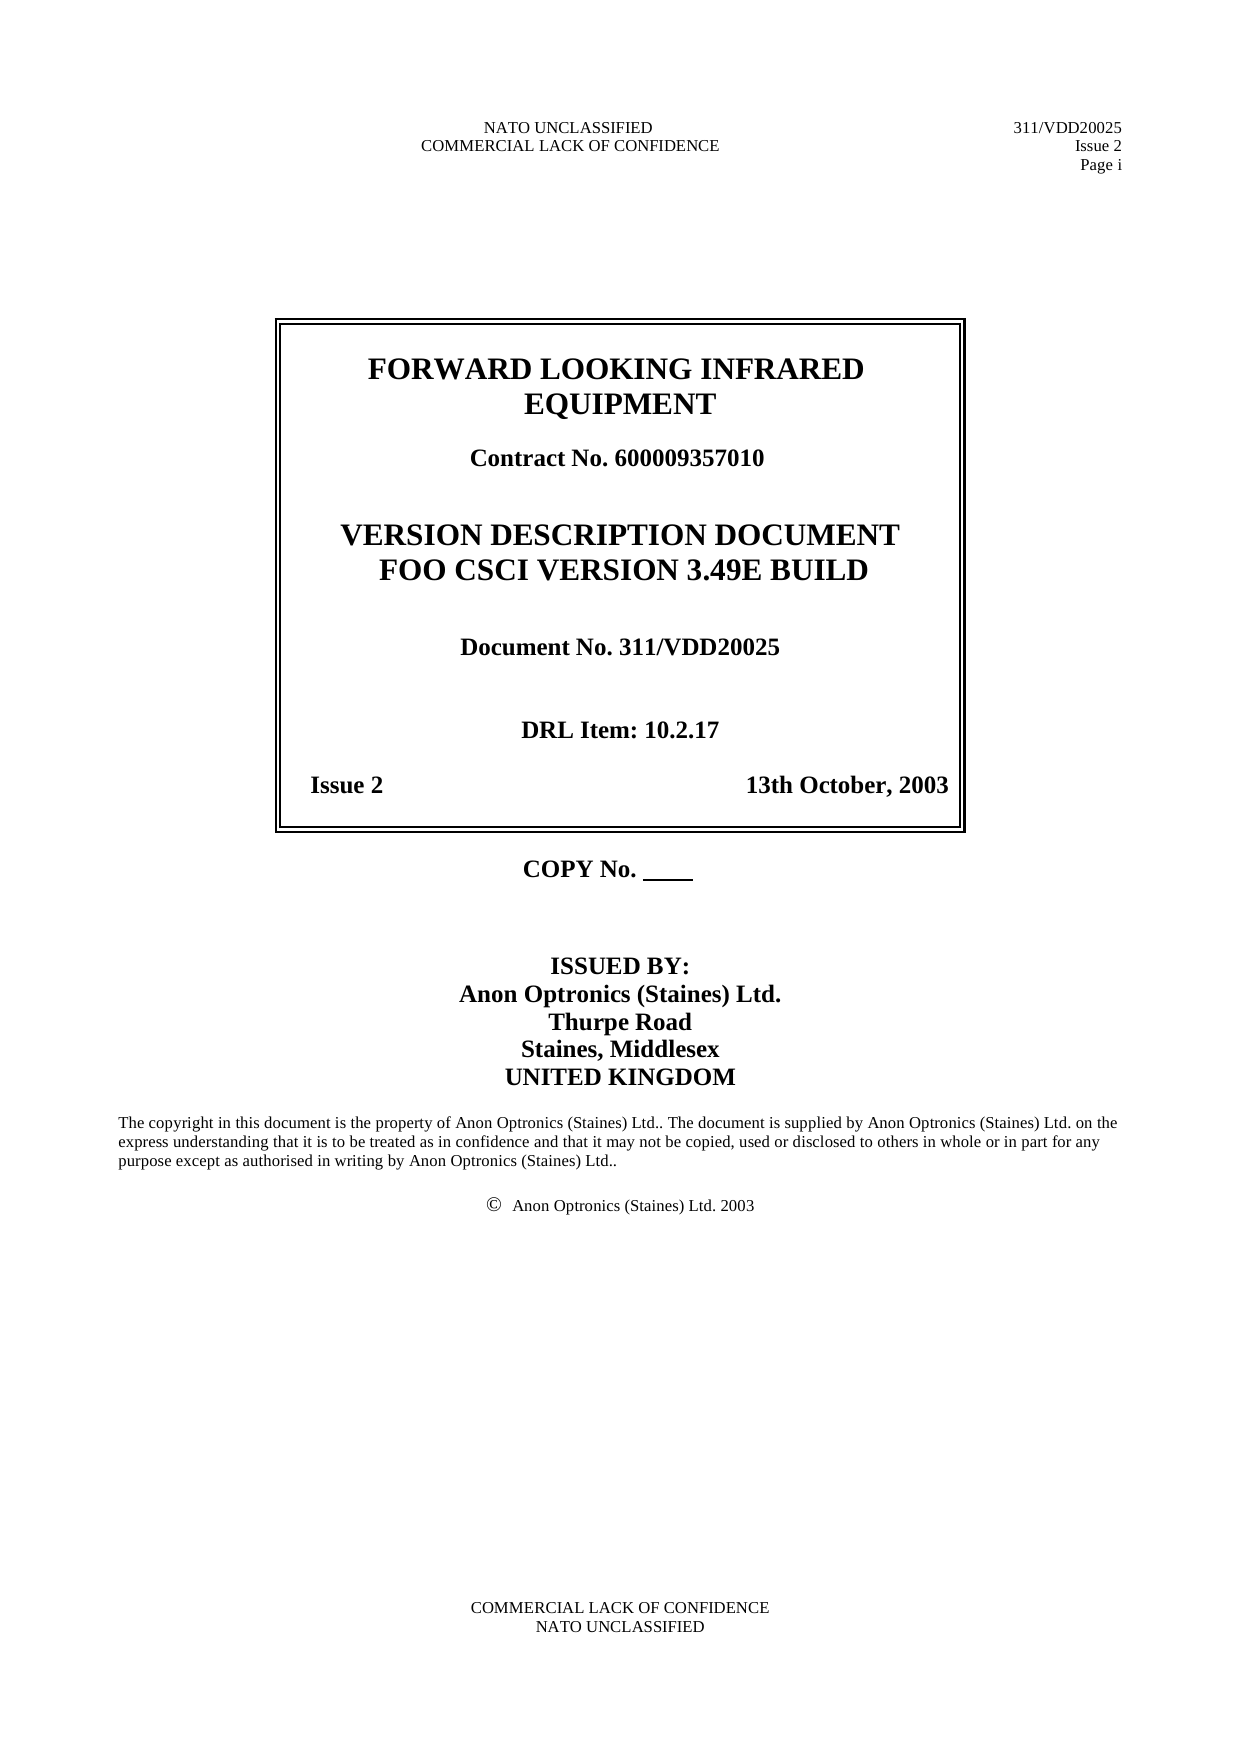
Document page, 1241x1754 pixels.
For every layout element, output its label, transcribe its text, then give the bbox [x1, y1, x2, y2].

text ISSUED BY: [118, 952, 1122, 980]
text Anon Optronics (Staines) Ltd. [118, 980, 1122, 1008]
text Staines, Middlesex [118, 1036, 1122, 1063]
text UNITED KINGDOM [118, 1063, 1122, 1091]
text Thurpe Road [118, 1008, 1122, 1036]
text The copyright in this document is the property of Anon Optronics (Staines) Ltd.. The document is supplied by Anon Optronics (Staines) Ltd. on the express understanding that it is to be treated as in confidence and that it may not be copied, used or disclosed to others in whole or in part for any purpose except as authorised in writing by Anon Optronics (Staines) Ltd.. [118, 1114, 1122, 1169]
table_header FORWARD LOOKING INFRARED EQUIPMENT Contract No. 600009357010 VERSION DESCRIPTION DOCUMENT FOO CSCI VERSION 3.49E BUILD Document No. 311/VDD20025 DRL Item: 10.2.17 Issue 2 13th October, 2003 [277, 320, 963, 831]
text © Anon Optronics (Staines) Ltd. 2003 [118, 1193, 1122, 1216]
text COPY No. [118, 856, 1122, 883]
